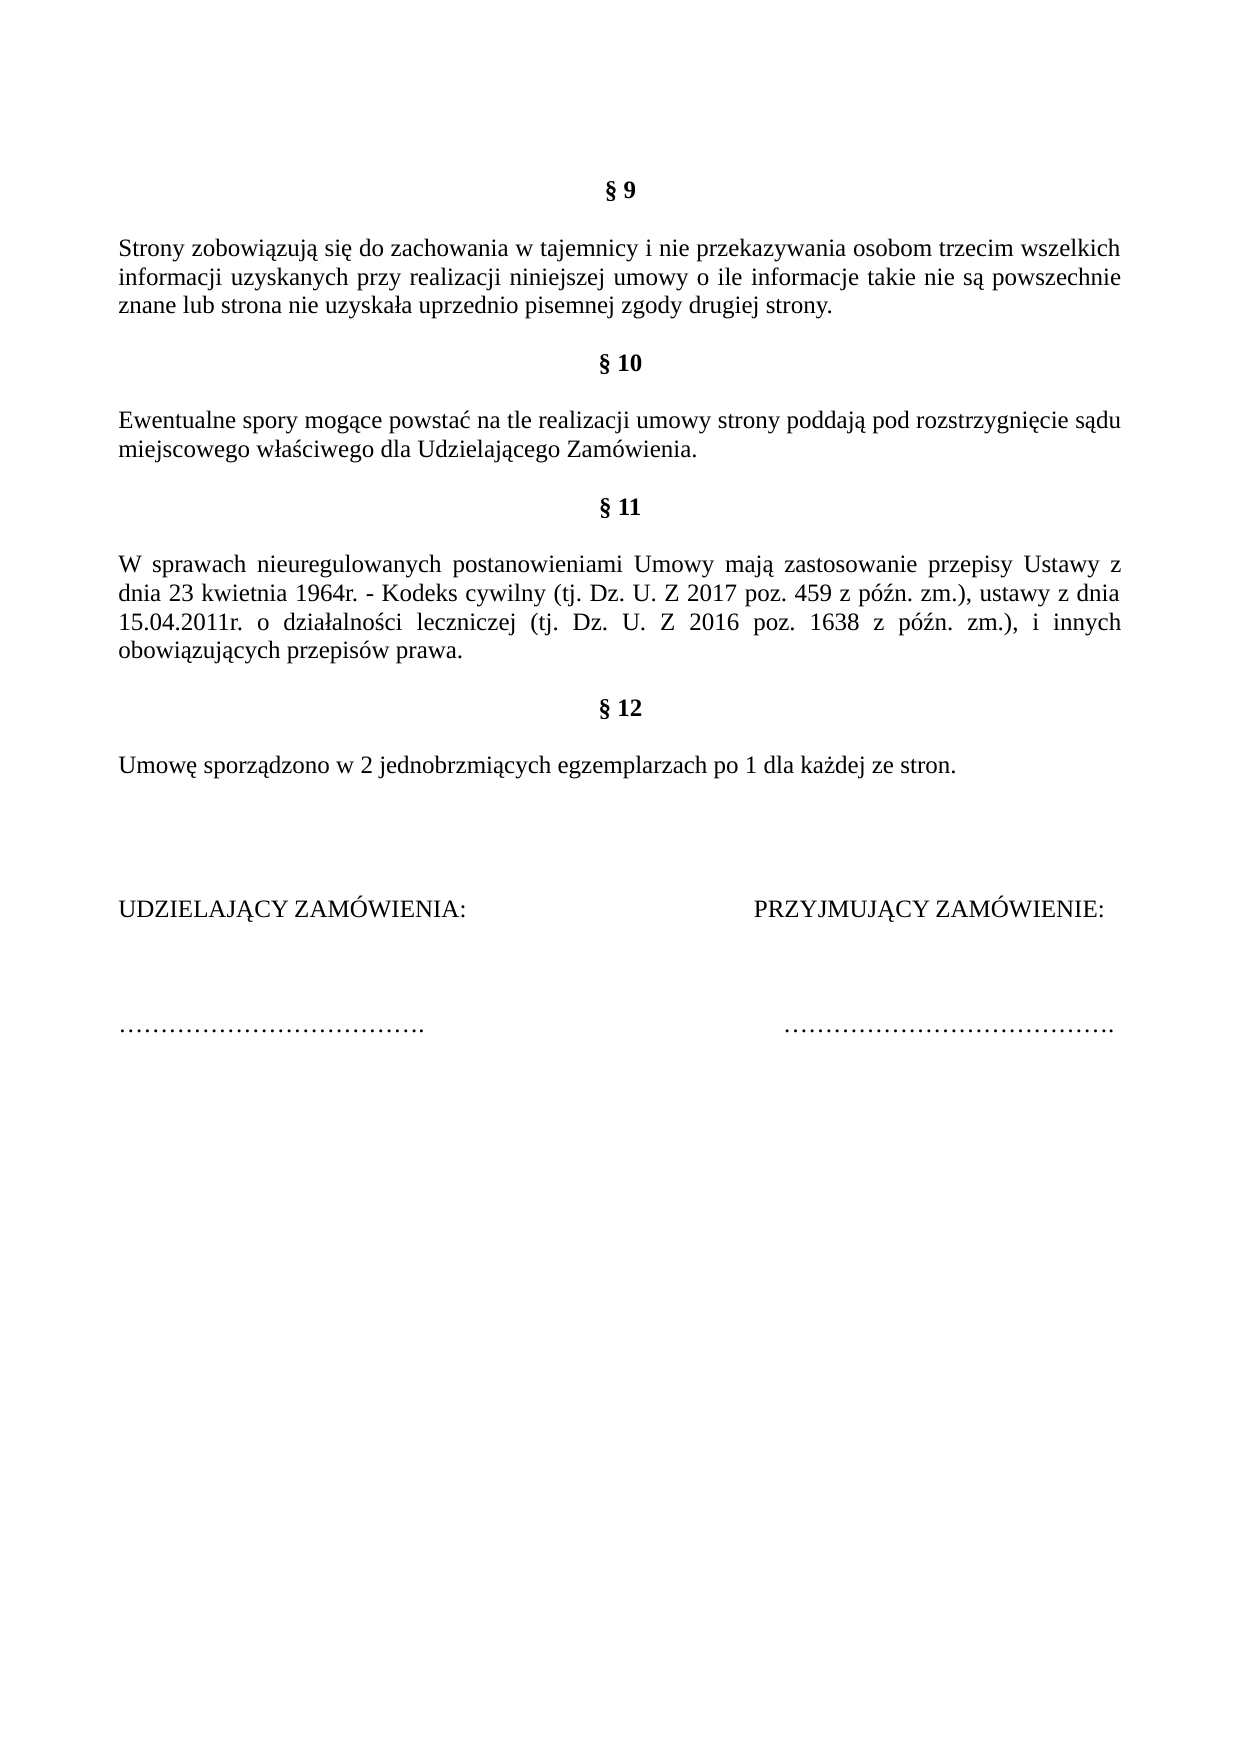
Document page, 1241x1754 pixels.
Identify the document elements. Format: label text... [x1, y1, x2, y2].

text ………………………………. …………………………………. [118, 1009, 1122, 1038]
text UDZIELAJĄCY ZAMÓWIENIA: PRZYJMUJĄCY ZAMÓWIENIE: [118, 894, 1122, 923]
text § 10 [118, 348, 1122, 377]
text Umowę sporządzono w 2 jednobrzmiących egzemplarzach po 1 dla każdej ze stron. [118, 751, 1122, 779]
text § 12 [118, 693, 1122, 722]
text Strony zobowiązują się do zachowania w tajemnicy i nie przekazywania osobom trzecim wszelkich informacji uzyskanych przy realizacji niniejszej umowy o ile informacje takie nie są powszechnie znane lub strona nie uzyskała uprzednio pisemnej zgody drugiej strony. [118, 233, 1122, 319]
text W sprawach nieuregulowanych postanowieniami Umowy mają zastosowanie przepisy Ustawy z dnia 23 kwietnia 1964r. - Kodeks cywilny (tj. Dz. U. Z 2017 poz. 459 z późn. zm.), ustawy z dnia 15.04.2011r. o działalności leczniczej (tj. Dz. U. Z 2016 poz. 1638 z późn. zm.), i innych obowiązujących przepisów prawa. [118, 549, 1122, 664]
text § 9 [118, 176, 1122, 204]
text § 11 [118, 492, 1122, 521]
text Ewentualne spory mogące powstać na tle realizacji umowy strony poddają pod rozstrzygnięcie sądu miejscowego właściwego dla Udzielającego Zamówienia. [118, 406, 1122, 463]
